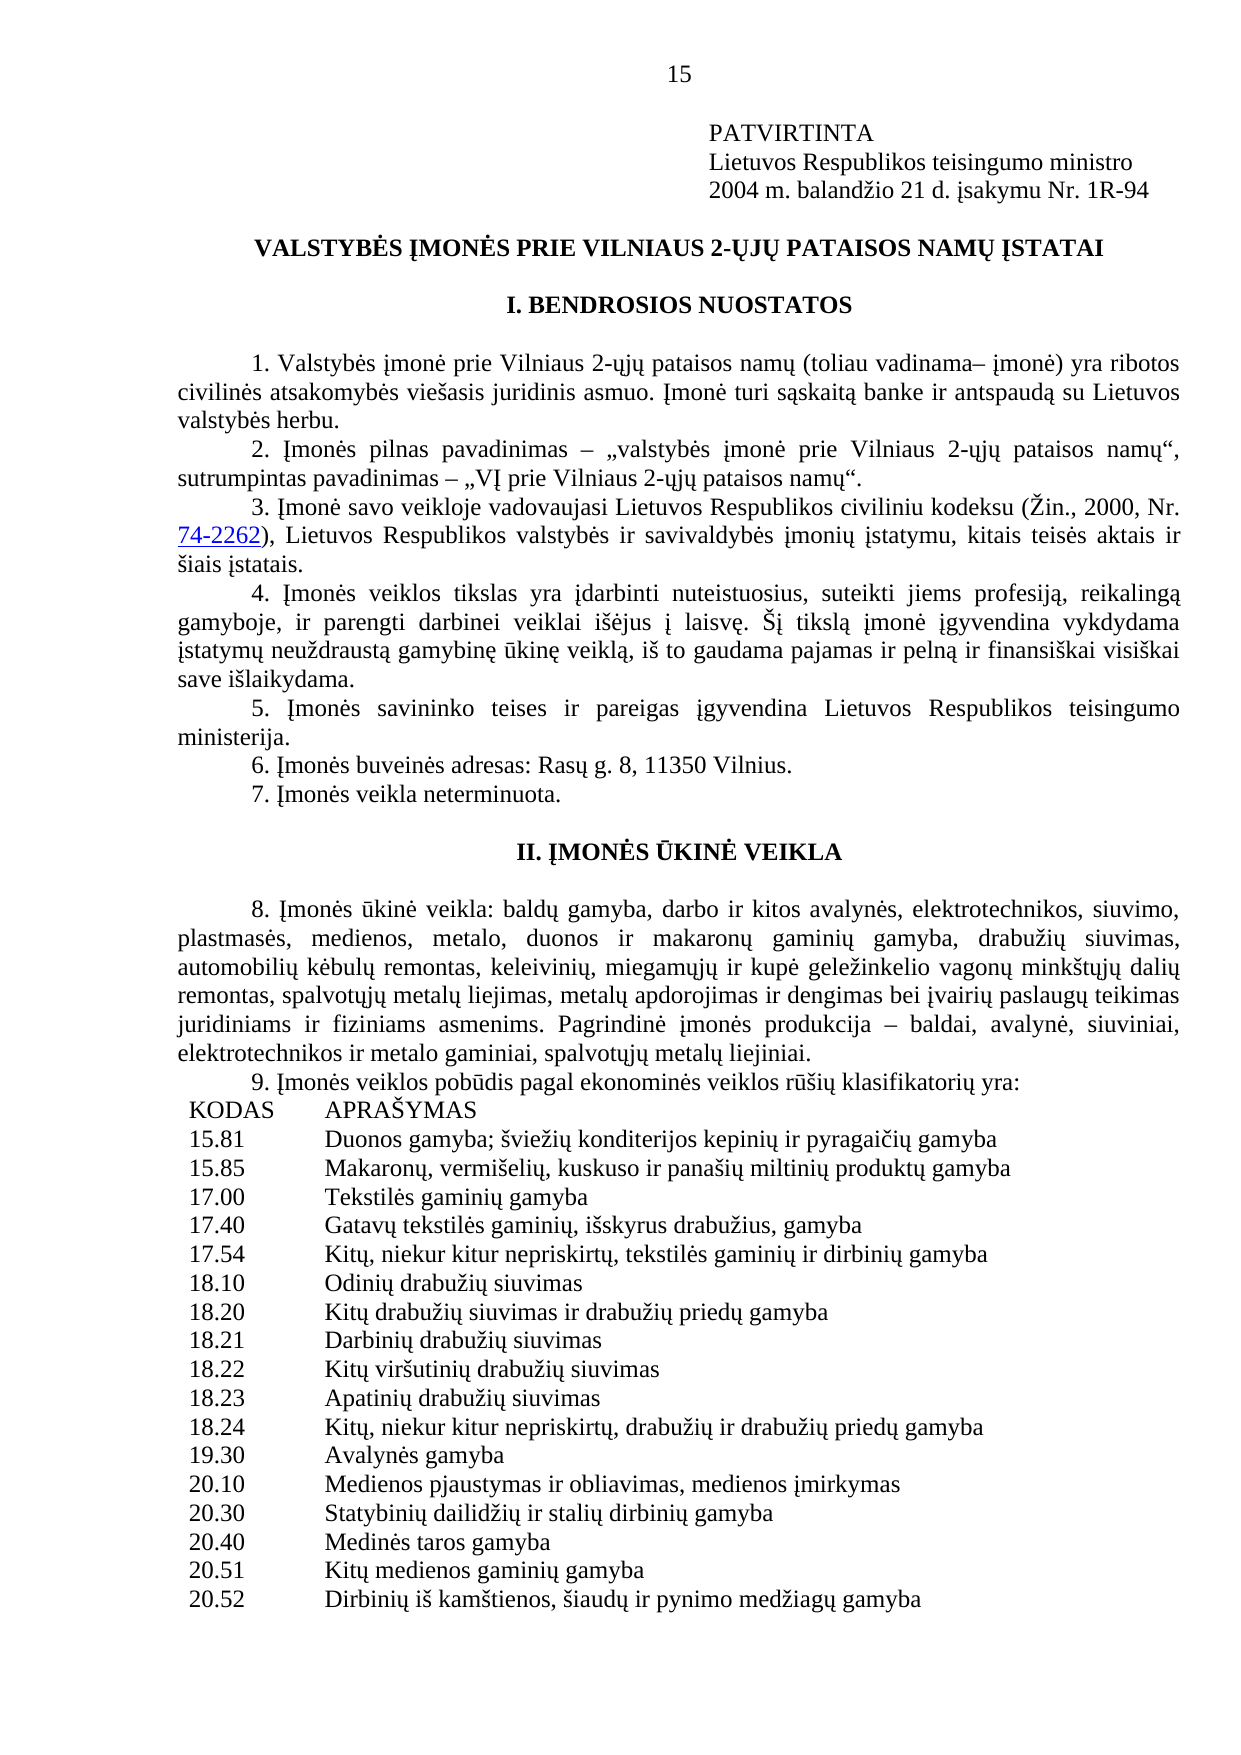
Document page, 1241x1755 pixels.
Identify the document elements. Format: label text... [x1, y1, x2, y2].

table_cell Makaronų, vermišelių, kuskuso ir panašių miltinių produktų gamyba [313, 1153, 1181, 1182]
table_cell 20.30 [177, 1498, 313, 1527]
text 3. Įmonė savo veikloje vadovaujasi Lietuvos Respublikos civiliniu kodeksu (Žin., 2000, Nr. 74-2262), Lietuvos Respublikos valstybės ir savivaldybės įmonių įstatymu, kitais teisės aktais ir šiais įstatais. [177, 492, 1181, 578]
text 4. Įmonės veiklos tikslas yra įdarbinti nuteistuosius, suteikti jiems profesiją, reikalingą gamyboje, ir parengti darbinei veiklai išėjus į laisvę. Šį tikslą įmonė įgyvendina vykdydama įstatymų neuždraustą gamybinę ūkinę veiklą, iš to gaudama pajamas ir pelną ir finansiškai visiškai save išlaikydama. [177, 578, 1181, 693]
text II. ĮMONĖS ŪKINĖ VEIKLA [177, 837, 1181, 866]
text 5. Įmonės savininko teises ir pareigas įgyvendina Lietuvos Respublikos teisingumo ministerija. [177, 693, 1181, 751]
table_cell Medinės taros gamyba [313, 1527, 1181, 1556]
table_header KODAS [177, 1096, 313, 1124]
table_cell Kitų viršutinių drabužių siuvimas [313, 1354, 1181, 1383]
table_cell Tekstilės gaminių gamyba [313, 1182, 1181, 1211]
table_cell Statybinių dailidžių ir stalių dirbinių gamyba [313, 1498, 1181, 1527]
table_cell Medienos pjaustymas ir obliavimas, medienos įmirkymas [313, 1469, 1181, 1498]
table_cell 15.85 [177, 1153, 313, 1182]
table_cell Dirbinių iš kamštienos, šiaudų ir pynimo medžiagų gamyba [313, 1584, 1181, 1613]
text 2004 m. balandžio 21 d. įsakymu Nr. 1R-94 [177, 176, 1181, 204]
table_cell 18.20 [177, 1297, 313, 1326]
text 2. Įmonės pilnas pavadinimas – „valstybės įmonė prie Vilniaus 2-ųjų pataisos namų“, sutrumpintas pavadinimas – „VĮ prie Vilniaus 2-ųjų pataisos namų“. [177, 434, 1181, 492]
table_cell Gatavų tekstilės gaminių, išskyrus drabužius, gamyba [313, 1211, 1181, 1239]
table_cell Odinių drabužių siuvimas [313, 1268, 1181, 1297]
table_cell 18.22 [177, 1354, 313, 1383]
table_cell 18.10 [177, 1268, 313, 1297]
text 8. Įmonės ūkinė veikla: baldų gamyba, darbo ir kitos avalynės, elektrotechnikos, siuvimo, plastmasės, medienos, metalo, duonos ir makaronų gaminių gamyba, drabužių siuvimas, automobilių kėbulų remontas, keleivinių, miegamųjų ir kupė geležinkelio vagonų minkštųjų dalių remontas, spalvotųjų metalų liejimas, metalų apdorojimas ir dengimas bei įvairių paslaugų teikimas juridiniams ir fiziniams asmenims. Pagrindinė įmonės produkcija – baldai, avalynė, siuviniai, elektrotechnikos ir metalo gaminiai, spalvotųjų metalų liejiniai. [177, 894, 1181, 1067]
table_cell 15.81 [177, 1124, 313, 1153]
table_cell Kitų drabužių siuvimas ir drabužių priedų gamyba [313, 1297, 1181, 1326]
table_cell Apatinių drabužių siuvimas [313, 1383, 1181, 1412]
table_cell Avalynės gamyba [313, 1441, 1181, 1469]
table_cell 17.54 [177, 1239, 313, 1268]
text 6. Įmonės buveinės adresas: Rasų g. 8, 11350 Vilnius. [177, 751, 1181, 779]
table_cell 17.00 [177, 1182, 313, 1211]
text 9. Įmonės veiklos pobūdis pagal ekonominės veiklos rūšių klasifikatorių yra: [177, 1067, 1181, 1096]
text 1. Valstybės įmonė prie Vilniaus 2-ųjų pataisos namų (toliau vadinama– įmonė) yra ribotos civilinės atsakomybės viešasis juridinis asmuo. Įmonė turi sąskaitą banke ir antspaudą su Lietuvos valstybės herbu. [177, 348, 1181, 434]
text Lietuvos Respublikos teisingumo ministro [177, 147, 1181, 176]
table_cell 18.23 [177, 1383, 313, 1412]
table_cell 18.21 [177, 1326, 313, 1354]
text I. BENDROSIOS NUOSTATOS [177, 291, 1181, 319]
table_cell 20.10 [177, 1469, 313, 1498]
table_cell Kitų medienos gaminių gamyba [313, 1556, 1181, 1584]
text VALSTYBĖS ĮMONĖS PRIE VILNIAUS 2-ŲJŲ PATAISOS NAMŲ ĮSTATAI [177, 233, 1181, 262]
table_header APRAŠYMAS [313, 1096, 1181, 1124]
table_cell 20.40 [177, 1527, 313, 1556]
text PATVIRTINTA [709, 118, 1181, 147]
table_cell Duonos gamyba; šviežių konditerijos kepinių ir pyragaičių gamyba [313, 1124, 1181, 1153]
table_cell 19.30 [177, 1441, 313, 1469]
table_cell 20.51 [177, 1556, 313, 1584]
table_cell Kitų, niekur kitur nepriskirtų, drabužių ir drabužių priedų gamyba [313, 1412, 1181, 1441]
table_cell Kitų, niekur kitur nepriskirtų, tekstilės gaminių ir dirbinių gamyba [313, 1239, 1181, 1268]
text 7. Įmonės veikla neterminuota. [177, 779, 1181, 808]
table_cell 18.24 [177, 1412, 313, 1441]
table_cell 17.40 [177, 1211, 313, 1239]
table_cell 20.52 [177, 1584, 313, 1613]
table_cell Darbinių drabužių siuvimas [313, 1326, 1181, 1354]
